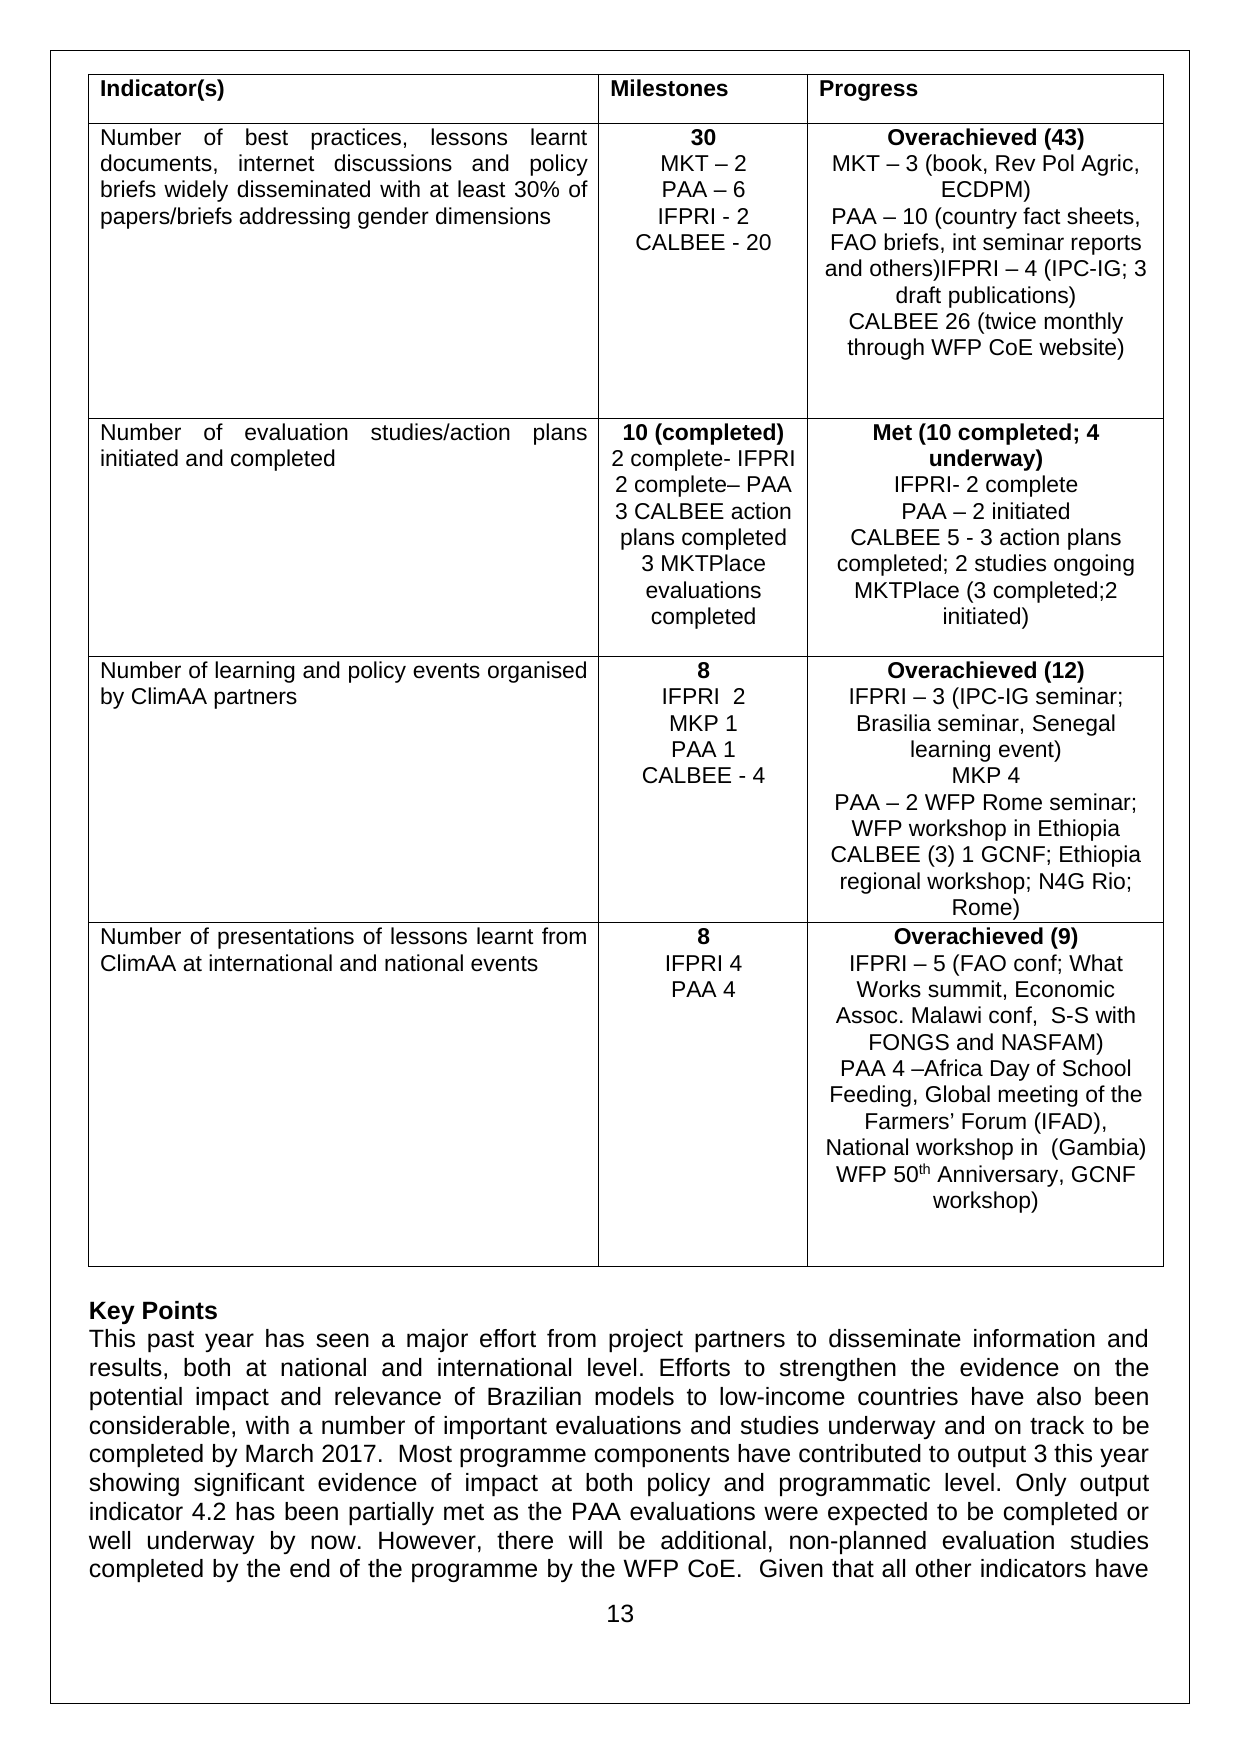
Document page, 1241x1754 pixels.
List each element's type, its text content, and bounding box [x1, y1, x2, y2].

table_header Progress [808, 75, 1163, 122]
table_cell Met (10 completed; 4 underway) IFPRI- 2 complete PAA – 2 initiated CALBEE 5 - 3 action plans completed; 2 studies ongoing MKTPlace (3 completed;2 initiated) [808, 419, 1163, 656]
table_cell 10 (completed) 2 complete- IFPRI 2 complete– PAA 3 CALBEE action plans completed 3 MKTPlace evaluations completed [599, 419, 807, 656]
text Key Points [89, 1296, 1152, 1324]
table_cell Number of learning and policy events organised by ClimAA partners [89, 657, 598, 922]
text This past year has seen a major effort from project partners to disseminate information and results, both at national and international level. Efforts to strengthen the evidence on the potential impact and relevance of Brazilian models to low-income countries have also been considerable, with a number of important evaluations and studies underway and on track to be completed by March 2017. Most programme components have contributed to output 3 this year showing significant evidence of impact at both policy and programmatic level. Only output indicator 4.2 has been partially met as the PAA evaluations were expected to be completed or well underway by now. However, there will be additional, non-planned evaluation studies completed by the end of the programme by the WFP CoE. Given that all other indicators have [89, 1324, 1152, 1583]
table_cell Overachieved (12) IFPRI – 3 (IPC-IG seminar; Brasilia seminar, Senegal learning event) MKP 4 PAA – 2 WFP Rome seminar; WFP workshop in Ethiopia CALBEE (3) 1 GCNF; Ethiopia regional workshop; N4G Rio; Rome) [808, 657, 1163, 922]
table_header Indicator(s) [89, 75, 598, 122]
table_header Milestones [599, 75, 807, 122]
table_cell 8 IFPRI 4 PAA 4 [599, 923, 807, 1266]
table_cell Number of best practices, lessons learnt documents, internet discussions and policy briefs widely disseminated with at least 30% of papers/briefs addressing gender dimensions [89, 124, 598, 417]
table_cell Number of presentations of lessons learnt from ClimAA at international and national events [89, 923, 598, 1266]
table_cell Number of evaluation studies/action plans initiated and completed [89, 419, 598, 656]
table_cell 30 MKT – 2 PAA – 6 IFPRI - 2 CALBEE - 20 [599, 124, 807, 417]
table_cell Overachieved (9) IFPRI – 5 (FAO conf; What Works summit, Economic Assoc. Malawi conf, S-S with FONGS and NASFAM) PAA 4 –Africa Day of School Feeding, Global meeting of the Farmers’ Forum (IFAD), National workshop in (Gambia) WFP 50th Anniversary, GCNF workshop) [808, 923, 1163, 1266]
table_cell 8 IFPRI 2 MKP 1 PAA 1 CALBEE - 4 [599, 657, 807, 922]
table_cell Overachieved (43) MKT – 3 (book, Rev Pol Agric, ECDPM) PAA – 10 (country fact sheets, FAO briefs, int seminar reports and others)IFPRI – 4 (IPC-IG; 3 draft publications) CALBEE 26 (twice monthly through WFP CoE website) [808, 124, 1163, 417]
